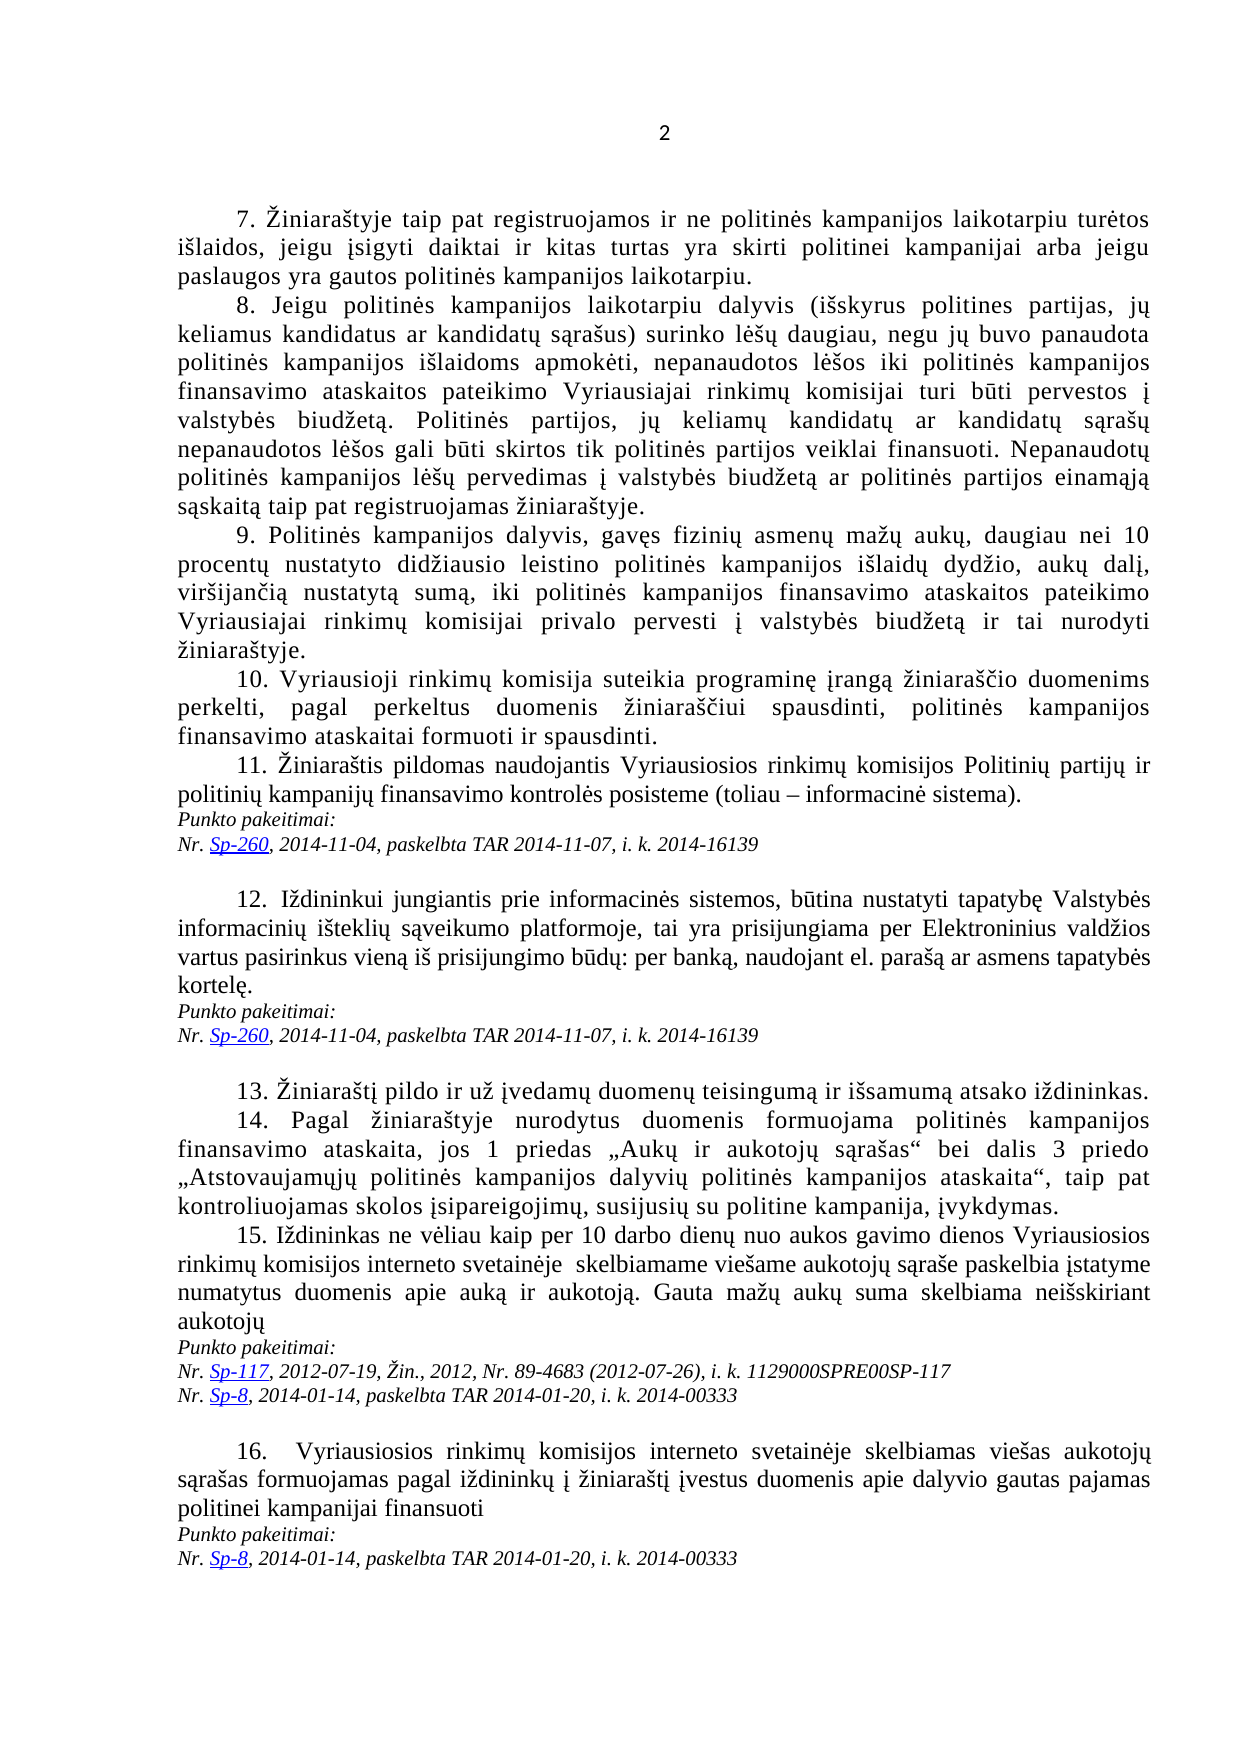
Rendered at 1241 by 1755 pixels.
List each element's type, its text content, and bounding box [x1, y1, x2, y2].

text Nr. Sp-8, 2014-01-14, paskelbta TAR 2014-01-20, i. k. 2014-00333 [177, 1383, 1152, 1407]
text 9. Politinės kampanijos dalyvis, gavęs fizinių asmenų mažų aukų, daugiau nei 10 procentų nustatyto didžiausio leistino politinės kampanijos išlaidų dydžio, aukų dalį, viršijančią nustatytą sumą, iki politinės kampanijos finansavimo ataskaitos pateikimo Vyriausiajai rinkimų komisijai privalo pervesti į valstybės biudžetą ir tai nurodyti žiniaraštyje. [177, 520, 1152, 664]
text 11. Žiniaraštis pildomas naudojantis Vyriausiosios rinkimų komisijos Politinių partijų ir politinių kampanijų finansavimo kontrolės posisteme (toliau – informacinė sistema). [177, 750, 1152, 807]
text Punkto pakeitimai: [177, 999, 1152, 1023]
text Nr. Sp-260, 2014-11-04, paskelbta TAR 2014-11-07, i. k. 2014-16139 [177, 1023, 1152, 1047]
text 14. Pagal žiniaraštyje nurodytus duomenis formuojama politinės kampanijos finansavimo ataskaita, jos 1 priedas „Aukų ir aukotojų sąrašas“ bei dalis 3 priedo „Atstovaujamųjų politinės kampanijos dalyvių politinės kampanijos ataskaita“, taip pat kontroliuojamas skolos įsipareigojimų, susijusių su politine kampanija, įvykdymas. [177, 1105, 1152, 1220]
text 16. Vyriausiosios rinkimų komisijos interneto svetainėje skelbiamas viešas aukotojų sąrašas formuojamas pagal iždininkų į žiniaraštį įvestus duomenis apie dalyvio gautas pajamas politinei kampanijai finansuoti [177, 1436, 1152, 1522]
text Nr. Sp-260, 2014-11-04, paskelbta TAR 2014-11-07, i. k. 2014-16139 [177, 831, 1152, 856]
text Nr. Sp-8, 2014-01-14, paskelbta TAR 2014-01-20, i. k. 2014-00333 [177, 1546, 1152, 1570]
text Punkto pakeitimai: [177, 1335, 1152, 1359]
text 8. Jeigu politinės kampanijos laikotarpiu dalyvis (išskyrus politines partijas, jų keliamus kandidatus ar kandidatų sąrašus) surinko lėšų daugiau, negu jų buvo panaudota politinės kampanijos išlaidoms apmokėti, nepanaudotos lėšos iki politinės kampanijos finansavimo ataskaitos pateikimo Vyriausiajai rinkimų komisijai turi būti pervestos į valstybės biudžetą. Politinės partijos, jų keliamų kandidatų ar kandidatų sąrašų nepanaudotos lėšos gali būti skirtos tik politinės partijos veiklai finansuoti. Nepanaudotų politinės kampanijos lėšų pervedimas į valstybės biudžetą ar politinės partijos einamąją sąskaitą taip pat registruojamas žiniaraštyje. [177, 290, 1152, 520]
text Punkto pakeitimai: [177, 1522, 1152, 1546]
text 10. Vyriausioji rinkimų komisija suteikia programinę įrangą žiniaraščio duomenims perkelti, pagal perkeltus duomenis žiniaraščiui spausdinti, politinės kampanijos finansavimo ataskaitai formuoti ir spausdinti. [177, 664, 1152, 750]
text Nr. Sp-117, 2012-07-19, Žin., 2012, Nr. 89-4683 (2012-07-26), i. k. 1129000SPRE00SP-117 [177, 1359, 1152, 1383]
text 13. Žiniaraštį pildo ir už įvedamų duomenų teisingumą ir išsamumą atsako iždininkas. [177, 1076, 1152, 1105]
text 12. Iždininkui jungiantis prie informacinės sistemos, būtina nustatyti tapatybę Valstybės informacinių išteklių sąveikumo platformoje, tai yra prisijungiama per Elektroninius valdžios vartus pasirinkus vieną iš prisijungimo būdų: per banką, naudojant el. parašą ar asmens tapatybės kortelę. [177, 884, 1152, 999]
text 7. Žiniaraštyje taip pat registruojamos ir ne politinės kampanijos laikotarpiu turėtos išlaidos, jeigu įsigyti daiktai ir kitas turtas yra skirti politinei kampanijai arba jeigu paslaugos yra gautos politinės kampanijos laikotarpiu. [177, 204, 1152, 290]
text Punkto pakeitimai: [177, 807, 1152, 831]
text 15. Iždininkas ne vėliau kaip per 10 darbo dienų nuo aukos gavimo dienos Vyriausiosios rinkimų komisijos interneto svetainėje skelbiamame viešame aukotojų sąraše paskelbia įstatyme numatytus duomenis apie auką ir aukotoją. Gauta mažų aukų suma skelbiama neišskiriant aukotojų [177, 1220, 1152, 1335]
